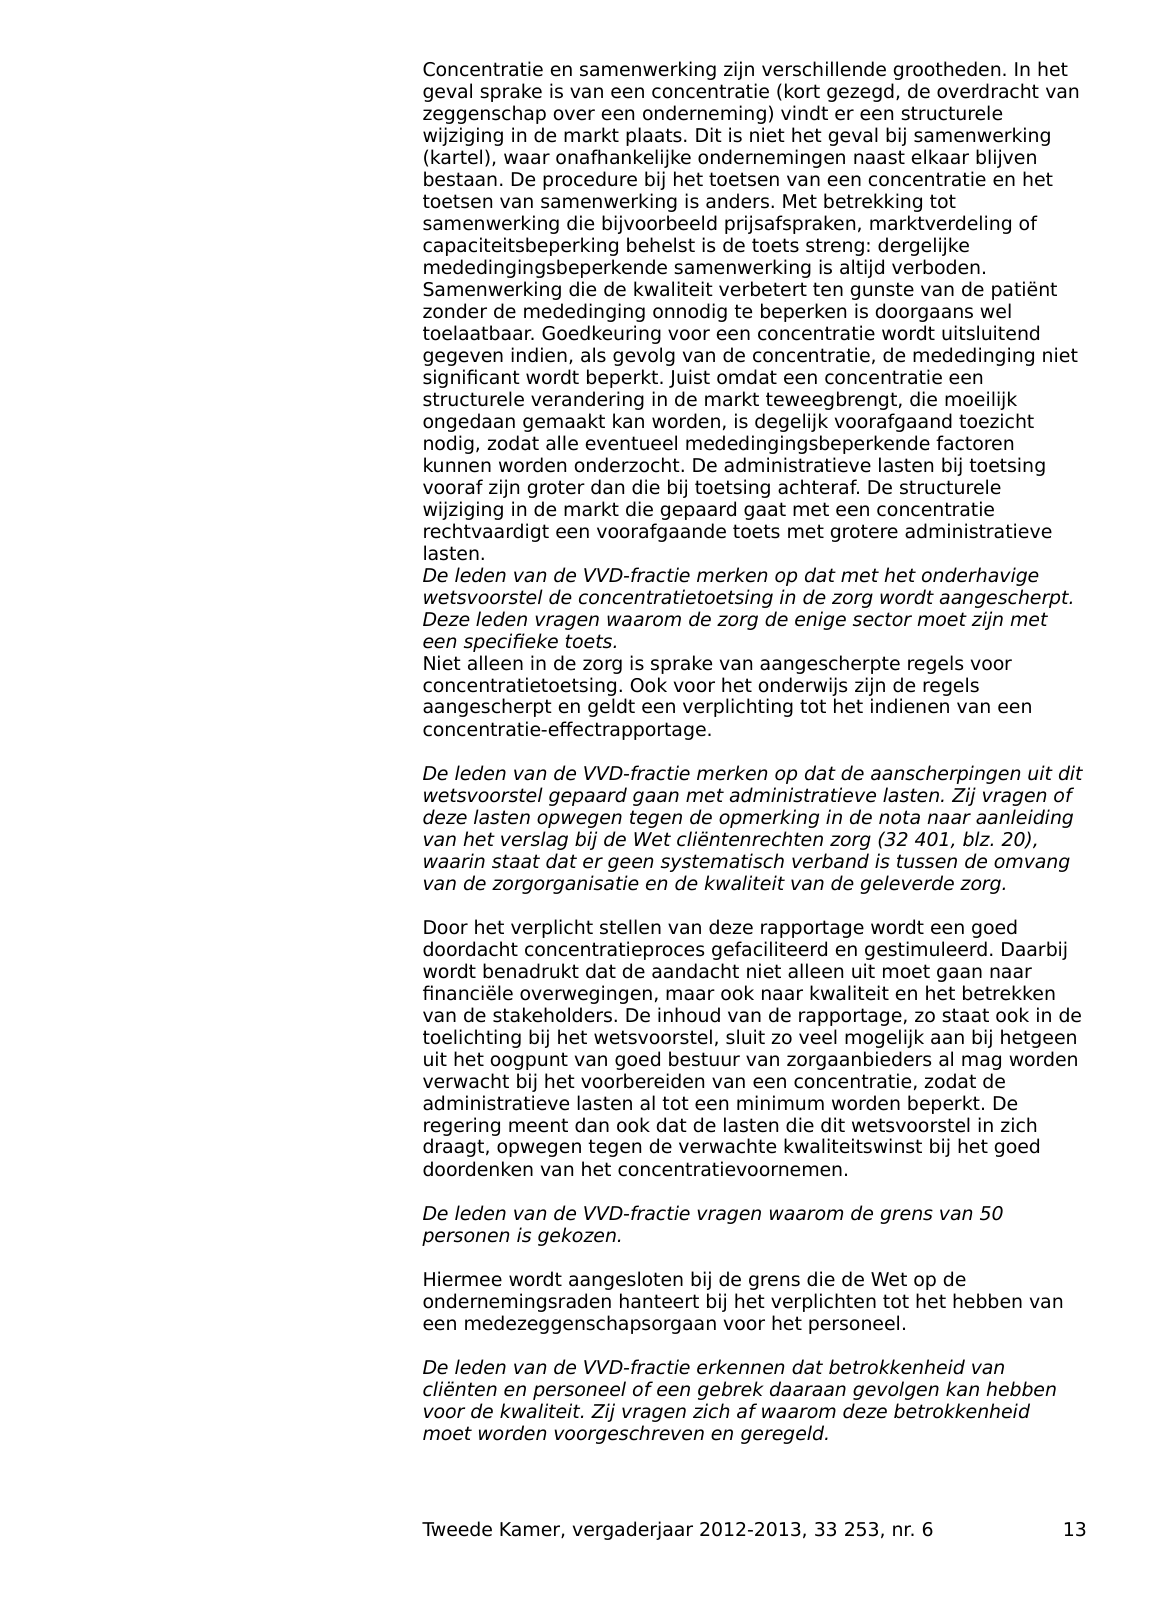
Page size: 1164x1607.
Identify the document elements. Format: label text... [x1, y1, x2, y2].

text De leden van de VVD-fractie vragen waarom de grens van 50 personen is gekozen. [422, 1203, 1087, 1247]
text De leden van de VVD-fractie erkennen dat betrokkenheid van cliënten en personeel of een gebrek daaraan gevolgen kan hebben voor de kwaliteit. Zij vragen zich af waarom deze betrokkenheid moet worden voorgeschreven en geregeld. [422, 1357, 1087, 1445]
text Door het verplicht stellen van deze rapportage wordt een goed doordacht concentratieproces gefaciliteerd en gestimuleerd. Daarbij wordt benadrukt dat de aandacht niet alleen uit moet gaan naar financiële overwegingen, maar ook naar kwaliteit en het betrekken van de stakeholders. De inhoud van de rapportage, zo staat ook in de toelichting bij het wetsvoorstel, sluit zo veel mogelijk aan bij hetgeen uit het oogpunt van goed bestuur van zorgaanbieders al mag worden verwacht bij het voorbereiden van een concentratie, zodat de administratieve lasten al tot een minimum worden beperkt. De regering meent dan ook dat de lasten die dit wetsvoorstel in zich draagt, opwegen tegen de verwachte kwaliteitswinst bij het goed doordenken van het concentratievoornemen. [422, 917, 1087, 1180]
text Hiermee wordt aangesloten bij de grens die de Wet op de ondernemingsraden hanteert bij het verplichten tot het hebben van een medezeggenschapsorgaan voor het personeel. [422, 1269, 1087, 1335]
text De leden van de VVD-fractie merken op dat de aanscherpingen uit dit wetsvoorstel gepaard gaan met administratieve lasten. Zij vragen of deze lasten opwegen tegen de opmerking in de nota naar aanleiding van het verslag bij de Wet cliëntenrechten zorg (32 401, blz. 20), waarin staat dat er geen systematisch verband is tussen de omvang van de zorgorganisatie en de kwaliteit van de geleverde zorg. [422, 763, 1087, 894]
text Concentratie en samenwerking zijn verschillende grootheden. In het geval sprake is van een concentratie (kort gezegd, de overdracht van zeggenschap over een onderneming) vindt er een structurele wijziging in de markt plaats. Dit is niet het geval bij samenwerking (kartel), waar onafhankelijke ondernemingen naast elkaar blijven bestaan. De procedure bij het toetsen van een concentratie en het toetsen van samenwerking is anders. Met betrekking tot samenwerking die bijvoorbeeld prijsafspraken, marktverdeling of capaciteitsbeperking behelst is de toets streng: dergelijke mededingingsbeperkende samenwerking is altijd verboden. Samenwerking die de kwaliteit verbetert ten gunste van de patiënt zonder de mededinging onnodig te beperken is doorgaans wel toelaatbaar. Goedkeuring voor een concentratie wordt uitsluitend gegeven indien, als gevolg van de concentratie, de mededinging niet significant wordt beperkt. Juist omdat een concentratie een structurele verandering in de markt teweegbrengt, die moeilijk ongedaan gemaakt kan worden, is degelijk voorafgaand toezicht nodig, zodat alle eventueel mededingingsbeperkende factoren kunnen worden onderzocht. De administratieve lasten bij toetsing vooraf zijn groter dan die bij toetsing achteraf. De structurele wijziging in de markt die gepaard gaat met een concentratie rechtvaardigt een voorafgaande toets met grotere administratieve lasten. [422, 59, 1087, 564]
text Niet alleen in de zorg is sprake van aangescherpte regels voor concentratietoetsing. Ook voor het onderwijs zijn de regels aangescherpt en geldt een verplichting tot het indienen van een concentratie-effectrapportage. [422, 652, 1087, 740]
text De leden van de VVD-fractie merken op dat met het onderhavige wetsvoorstel de concentratietoetsing in de zorg wordt aangescherpt. Deze leden vragen waarom de zorg de enige sector moet zijn met een specifieke toets. [422, 564, 1087, 652]
